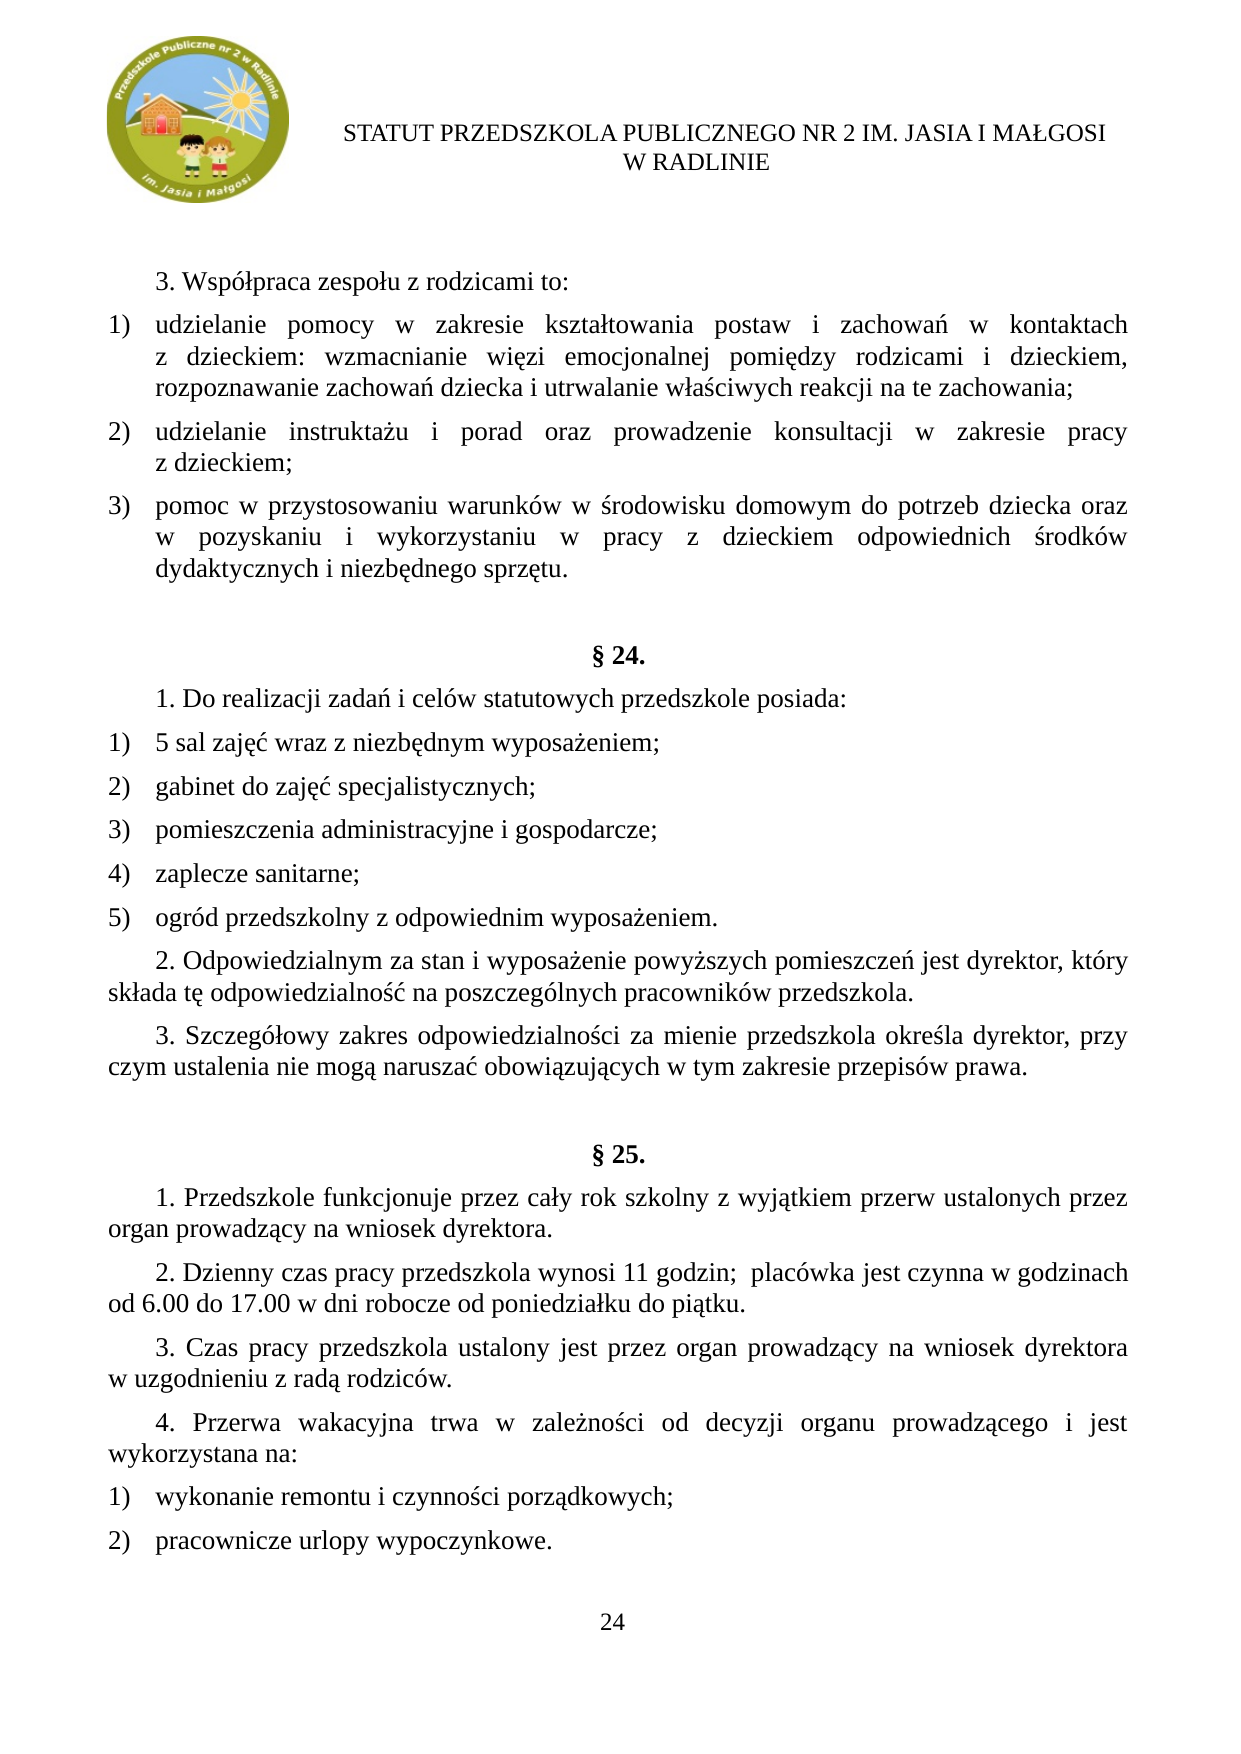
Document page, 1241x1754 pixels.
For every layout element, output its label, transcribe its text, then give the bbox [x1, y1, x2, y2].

list 3. Współpraca zespołu z rodzicami to: [108, 234, 1129, 296]
list 4. Przerwa wakacyjna trwa w zależności od decyzji organu prowadzącego i jest wykorzystana na: [108, 1406, 1129, 1468]
list 2) pracownicze urlopy wypoczynkowe. [108, 1524, 1129, 1555]
text 3. Czas pracy przedszkola ustalony jest przez organ prowadzący na wniosek dyrektora w uzgodnieniu z radą rodziców. [108, 1331, 1129, 1393]
list 2) gabinet do zajęć specjalistycznych; [108, 770, 1129, 801]
list § 24. [108, 639, 1129, 670]
list 2. Dzienny czas pracy przedszkola wynosi 11 godzin; placówka jest czynna w godzinach od 6.00 do 17.00 w dni robocze od poniedziałku do piątku. [108, 1256, 1129, 1318]
picture [106, 36, 289, 203]
list 3. Szczegółowy zakres odpowiedzialności za mienie przedszkola określa dyrektor, przy czym ustalenia nie mogą naruszać obowiązujących w tym zakresie przepisów prawa. [108, 1019, 1129, 1082]
list 1) udzielanie pomocy w zakresie kształtowania postaw i zachowań w kontaktach z dzieckiem: wzmacnianie więzi emocjonalnej pomiędzy rodzicami i dzieckiem, rozpoznawanie zachowań dziecka i utrwalanie właściwych reakcji na te zachowania; [108, 309, 1129, 402]
list 1) 5 sal zajęć wraz z niezbędnym wyposażeniem; [108, 726, 1129, 757]
list 1. Przedszkole funkcjonuje przez cały rok szkolny z wyjątkiem przerw ustalonych przez organ prowadzący na wniosek dyrektora. [108, 1181, 1129, 1244]
list 3) pomieszczenia administracyjne i gospodarcze; [108, 813, 1129, 845]
list § 25. [108, 1138, 1129, 1169]
list 3) pomoc w przystosowaniu warunków w środowisku domowym do potrzeb dziecka oraz w pozyskaniu i wykorzystaniu w pracy z dzieckiem odpowiednich środków dydaktycznych i niezbędnego sprzętu. [108, 489, 1129, 583]
list 2. Odpowiedzialnym za stan i wyposażenie powyższych pomieszczeń jest dyrektor, który składa tę odpowiedzialność na poszczególnych pracowników przedszkola. [108, 944, 1129, 1007]
list udzielanie instruktażu i porad oraz prowadzenie konsultacji w zakresie pracy z dzieckiem; [108, 414, 1129, 477]
list 1. Do realizacji zadań i celów statutowych przedszkole posiada: [108, 683, 1129, 714]
list 5) ogród przedszkolny z odpowiednim wyposażeniem. [108, 901, 1129, 932]
list 1) wykonanie remontu i czynności porządkowych; [108, 1481, 1129, 1512]
list zaplecze sanitarne; [108, 857, 1129, 888]
